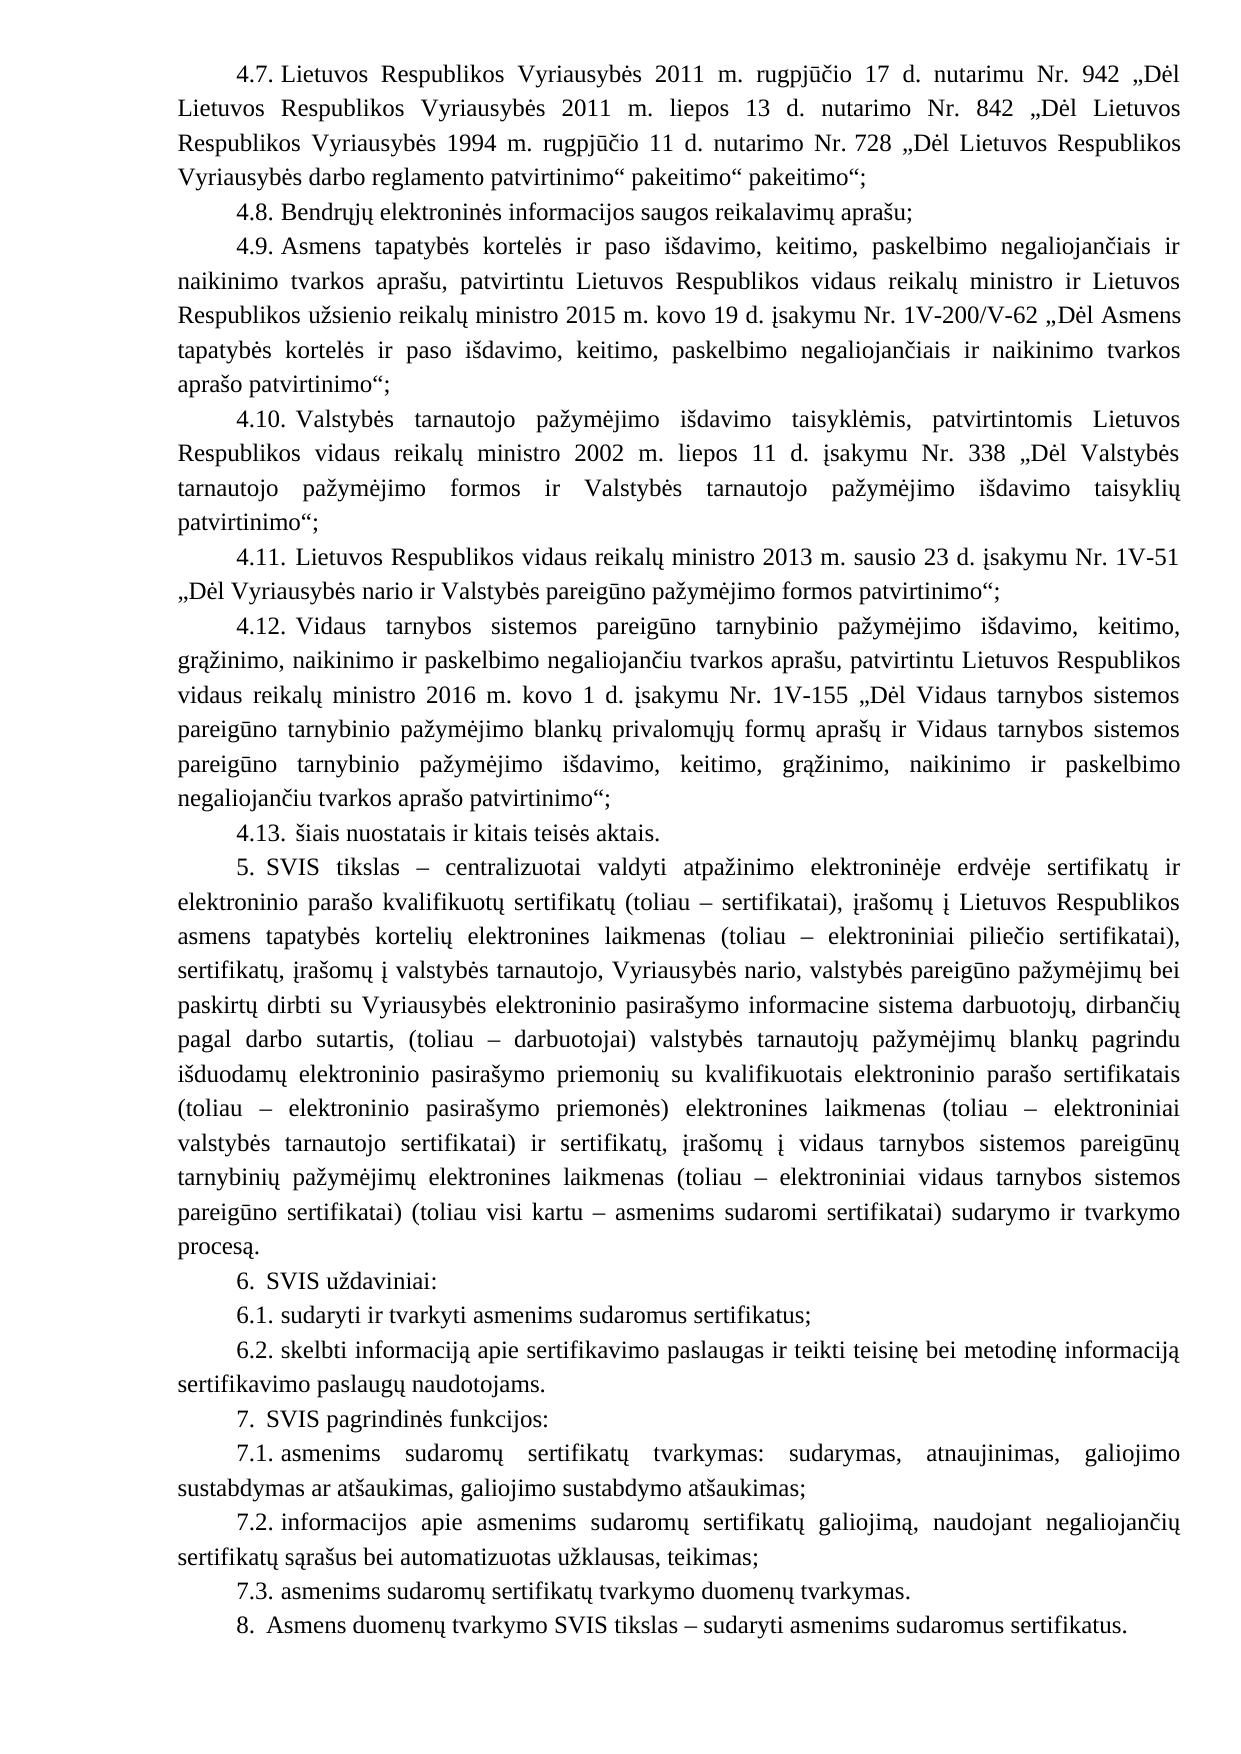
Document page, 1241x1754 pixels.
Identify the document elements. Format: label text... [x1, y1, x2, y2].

text 4.7. Lietuvos Respublikos Vyriausybės 2011 m. rugpjūčio 17 d. nutarimu Nr. 942 „Dėl Lietuvos Respublikos Vyriausybės 2011 m. liepos 13 d. nutarimo Nr. 842 „Dėl Lietuvos Respublikos Vyriausybės 1994 m. rugpjūčio 11 d. nutarimo Nr. 728 „Dėl Lietuvos Respublikos Vyriausybės darbo reglamento patvirtinimo“ pakeitimo“ pakeitimo“; [177, 59, 1181, 191]
text 4.11. Lietuvos Respublikos vidaus reikalų ministro 2013 m. sausio 23 d. įsakymu Nr. 1V-51 „Dėl Vyriausybės nario ir Valstybės pareigūno pažymėjimo formos patvirtinimo“; [177, 542, 1181, 605]
text 4.8. Bendrųjų elektroninės informacijos saugos reikalavimų aprašu; [177, 197, 1181, 226]
text 7. SVIS pagrindinės funkcijos: [177, 1404, 1181, 1432]
text 4.12. Vidaus tarnybos sistemos pareigūno tarnybinio pažymėjimo išdavimo, keitimo, grąžinimo, naikinimo ir paskelbimo negaliojančiu tvarkos aprašu, patvirtintu Lietuvos Respublikos vidaus reikalų ministro 2016 m. kovo 1 d. įsakymu Nr. 1V-155 „Dėl Vidaus tarnybos sistemos pareigūno tarnybinio pažymėjimo blankų privalomųjų formų aprašų ir Vidaus tarnybos sistemos pareigūno tarnybinio pažymėjimo išdavimo, keitimo, grąžinimo, naikinimo ir paskelbimo negaliojančiu tvarkos aprašo patvirtinimo“; [177, 611, 1181, 812]
text 7.3. asmenims sudaromų sertifikatų tvarkymo duomenų tvarkymas. [177, 1576, 1181, 1605]
text 6.2. skelbti informaciją apie sertifikavimo paslaugas ir teikti teisinę bei metodinę informaciją sertifikavimo paslaugų naudotojams. [177, 1335, 1181, 1398]
text 5. SVIS tikslas – centralizuotai valdyti atpažinimo elektroninėje erdvėje sertifikatų ir elektroninio parašo kvalifikuotų sertifikatų (toliau – sertifikatai), įrašomų į Lietuvos Respublikos asmens tapatybės kortelių elektronines laikmenas (toliau – elektroniniai piliečio sertifikatai), sertifikatų, įrašomų į valstybės tarnautojo, Vyriausybės nario, valstybės pareigūno pažymėjimų bei paskirtų dirbti su Vyriausybės elektroninio pasirašymo informacine sistema darbuotojų, dirbančių pagal darbo sutartis, (toliau – darbuotojai) valstybės tarnautojų pažymėjimų blankų pagrindu išduodamų elektroninio pasirašymo priemonių su kvalifikuotais elektroninio parašo sertifikatais (toliau – elektroninio pasirašymo priemonės) elektronines laikmenas (toliau – elektroniniai valstybės tarnautojo sertifikatai) ir sertifikatų, įrašomų į vidaus tarnybos sistemos pareigūnų tarnybinių pažymėjimų elektronines laikmenas (toliau – elektroniniai vidaus tarnybos sistemos pareigūno sertifikatai) (toliau visi kartu – asmenims sudaromi sertifikatai) sudarymo ir tvarkymo procesą. [177, 852, 1181, 1260]
text 6.1. sudaryti ir tvarkyti asmenims sudaromus sertifikatus; [177, 1300, 1181, 1329]
text 7.2. informacijos apie asmenims sudaromų sertifikatų galiojimą, naudojant negaliojančių sertifikatų sąrašus bei automatizuotas užklausas, teikimas; [177, 1507, 1181, 1570]
text 4.13. šiais nuostatais ir kitais teisės aktais. [177, 818, 1181, 846]
text 8. Asmens duomenų tvarkymo SVIS tikslas – sudaryti asmenims sudaromus sertifikatus. [177, 1611, 1181, 1639]
text 4.10. Valstybės tarnautojo pažymėjimo išdavimo taisyklėmis, patvirtintomis Lietuvos Respublikos vidaus reikalų ministro 2002 m. liepos 11 d. įsakymu Nr. 338 „Dėl Valstybės tarnautojo pažymėjimo formos ir Valstybės tarnautojo pažymėjimo išdavimo taisyklių patvirtinimo“; [177, 404, 1181, 536]
text 7.1. asmenims sudaromų sertifikatų tvarkymas: sudarymas, atnaujinimas, galiojimo sustabdymas ar atšaukimas, galiojimo sustabdymo atšaukimas; [177, 1438, 1181, 1501]
text 6. SVIS uždaviniai: [177, 1266, 1181, 1294]
text 4.9. Asmens tapatybės kortelės ir paso išdavimo, keitimo, paskelbimo negaliojančiais ir naikinimo tvarkos aprašu, patvirtintu Lietuvos Respublikos vidaus reikalų ministro ir Lietuvos Respublikos užsienio reikalų ministro 2015 m. kovo 19 d. įsakymu Nr. 1V-200/V-62 „Dėl Asmens tapatybės kortelės ir paso išdavimo, keitimo, paskelbimo negaliojančiais ir naikinimo tvarkos aprašo patvirtinimo“; [177, 231, 1181, 398]
